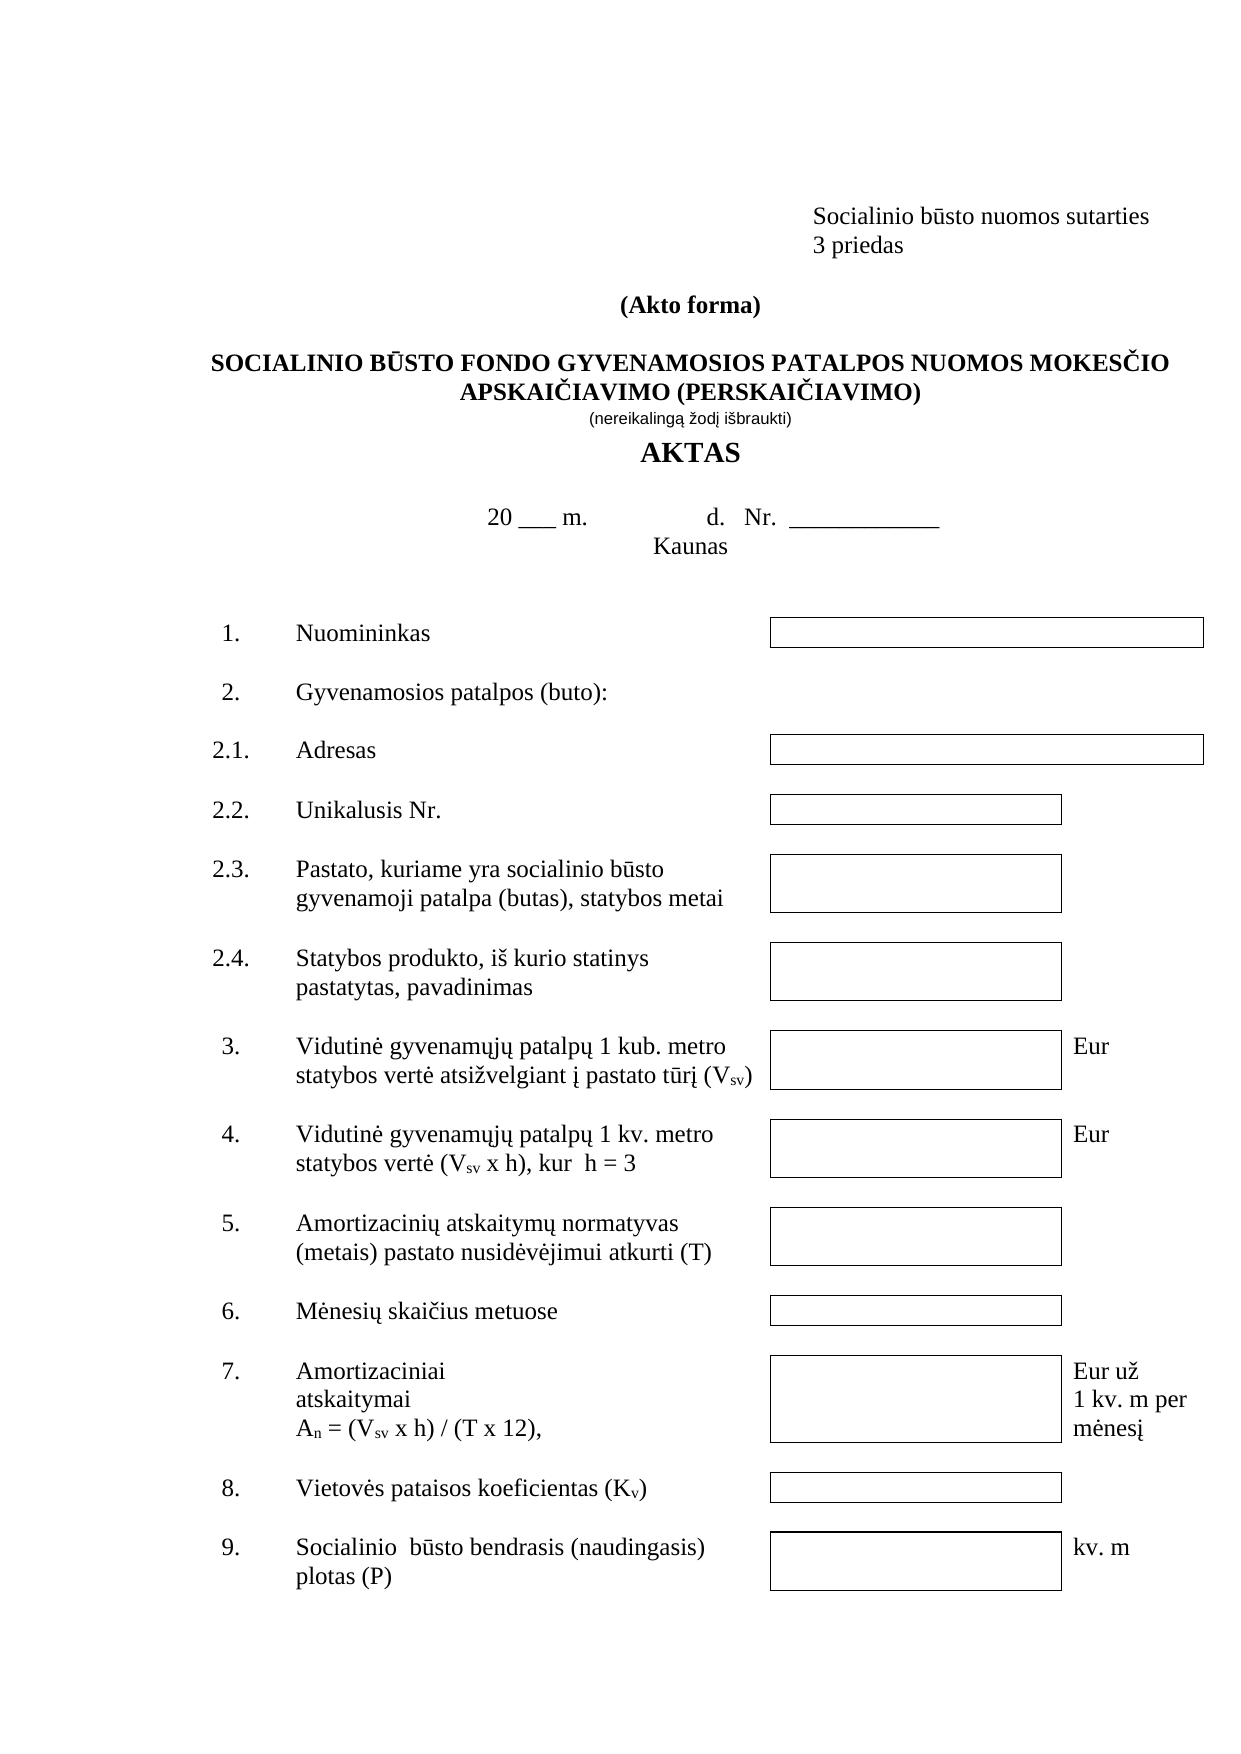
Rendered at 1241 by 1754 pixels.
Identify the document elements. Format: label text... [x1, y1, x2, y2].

table_cell SOCIALINIO BŪSTO FONDO GYVENAMOSIOS PATALPOS NUOMOS MOKESČIO APSKAIČIAVIMO (PERSKAIČIAVIMO) [177, 348, 1204, 408]
table_cell [1062, 794, 1204, 824]
table_cell 2.1. [177, 734, 284, 764]
table_cell [1062, 854, 1204, 912]
table_cell 2.3. [177, 854, 284, 912]
table_cell [1062, 1442, 1204, 1472]
table_cell [177, 1177, 284, 1207]
table_header Socialinio būsto nuomos sutarties 3 priedas [801, 201, 1204, 290]
table_cell 7. [177, 1355, 284, 1442]
table_cell [284, 1265, 771, 1295]
table_cell [1062, 1472, 1204, 1502]
table_cell [177, 1265, 284, 1295]
table_cell [177, 647, 284, 677]
table_cell [771, 765, 1062, 794]
table_cell [771, 1266, 1062, 1295]
table_cell 2.4. [177, 942, 284, 1000]
table_cell [284, 1325, 771, 1355]
table_cell [284, 1089, 771, 1118]
table_cell [771, 648, 1062, 677]
table_cell [771, 1503, 1062, 1531]
table_cell [284, 1177, 771, 1207]
table_cell 6. [177, 1295, 284, 1325]
table_cell [771, 1120, 1061, 1177]
table_cell 8. [177, 1472, 284, 1502]
table_cell [284, 1000, 771, 1030]
table_cell [771, 706, 1062, 734]
table_cell [177, 824, 284, 853]
table_cell [177, 912, 284, 942]
table_cell [771, 589, 1076, 617]
table_cell [771, 735, 1062, 764]
table_cell [177, 1000, 284, 1030]
table_cell Vidutinė gyvenamųjų patalpų 1 kv. metro statybos vertė (Vsv x h), kur h = 3 [284, 1119, 770, 1177]
table_cell [771, 1443, 1062, 1472]
table_cell [284, 764, 771, 794]
table_cell [1062, 912, 1204, 942]
table_cell Pastato, kuriame yra socialinio būsto gyvenamoji patalpa (butas), statybos metai [284, 854, 770, 912]
table_cell kv. m [1062, 1531, 1204, 1590]
table_cell [1062, 1502, 1204, 1531]
table_cell [1062, 1265, 1204, 1295]
table_cell [1062, 1325, 1204, 1355]
table_cell [1062, 735, 1203, 764]
table_cell Kaunas [177, 531, 1204, 588]
table_cell [284, 1502, 771, 1531]
table_cell Statybos produkto, iš kurio statinys pastatytas, pavadinimas [284, 942, 770, 1000]
table_cell [771, 1356, 1061, 1442]
table_cell [771, 1178, 1062, 1207]
table_cell Unikalusis Nr. [284, 794, 770, 824]
table_cell Eur [1062, 1030, 1204, 1089]
table_cell [771, 1031, 1061, 1089]
table_cell [177, 589, 284, 617]
table_cell [771, 795, 1061, 824]
table_cell [284, 706, 771, 734]
table_cell [284, 647, 771, 677]
table_cell (Akto forma) [177, 290, 1204, 348]
table_cell Eur už 1 kv. m per mėnesį [1062, 1355, 1204, 1442]
table_cell 2.2. [177, 794, 284, 824]
table_cell [177, 1442, 284, 1472]
table_cell Amortizaciniai atskaitymai An = (Vsv x h) / (T x 12), [284, 1355, 770, 1442]
table_cell 9. [177, 1531, 284, 1590]
table_cell Mėnesių skaičius metuose [284, 1295, 770, 1325]
table_cell Adresas [284, 734, 770, 764]
table_cell [771, 677, 1062, 706]
table_cell [177, 764, 284, 794]
table_cell Gyvenamosios patalpos (buto): [284, 677, 771, 706]
table_cell [771, 825, 1062, 853]
table_cell Vidutinė gyvenamųjų patalpų 1 kub. metro statybos vertė atsižvelgiant į pastato tūrį (Vsv) [284, 1030, 770, 1089]
table_cell 3. [177, 1030, 284, 1089]
table_cell 20 ___ m. d. Nr. ____________ [177, 502, 1204, 531]
table_cell AKTAS [177, 435, 1204, 502]
table_cell [1062, 706, 1204, 734]
table_cell [771, 913, 1062, 942]
table_cell [771, 1090, 1062, 1118]
table_cell [1062, 1000, 1204, 1030]
table_cell [1062, 1207, 1204, 1265]
table_cell [1062, 648, 1204, 677]
table_cell 5. [177, 1207, 284, 1265]
table_cell [284, 589, 771, 617]
table_cell [771, 1533, 1061, 1590]
table_cell [771, 943, 1061, 1000]
table_cell [177, 1502, 284, 1531]
table_cell [1062, 677, 1204, 706]
table_cell Amortizacinių atskaitymų normatyvas (metais) pastato nusidėvėjimui atkurti (T) [284, 1207, 770, 1265]
table_cell [284, 824, 771, 853]
table_cell [771, 1296, 1061, 1325]
table_cell [771, 1001, 1062, 1030]
table_cell (nereikalingą žodį išbraukti) [177, 409, 1204, 435]
table_header [177, 201, 275, 290]
table_cell [1062, 1295, 1204, 1325]
table_cell [1076, 589, 1204, 617]
table_cell [1062, 824, 1204, 853]
table_cell [177, 1089, 284, 1118]
table_cell [771, 855, 1061, 912]
table_cell [771, 1473, 1061, 1502]
table_cell [1062, 1089, 1204, 1118]
table_cell [284, 912, 771, 942]
table_cell Vietovės pataisos koeficientas (Kv) [284, 1472, 770, 1502]
table_cell [771, 1326, 1062, 1355]
table_cell [771, 1208, 1061, 1265]
table_cell [284, 1442, 771, 1472]
table_header [275, 201, 801, 290]
table_cell Socialinio būsto bendrasis (naudingasis) plotas (P) [284, 1531, 770, 1590]
table_cell [1062, 1177, 1204, 1207]
table_cell [1062, 765, 1204, 794]
table_cell [1062, 942, 1204, 1000]
table_cell 4. [177, 1119, 284, 1177]
table_cell 2. [177, 677, 284, 706]
table_cell [771, 618, 1203, 647]
table_cell [177, 1325, 284, 1355]
table_cell [177, 706, 284, 734]
table_cell 1. [177, 617, 284, 647]
table_cell Nuomininkas [284, 617, 770, 647]
table_cell Eur [1062, 1119, 1204, 1177]
